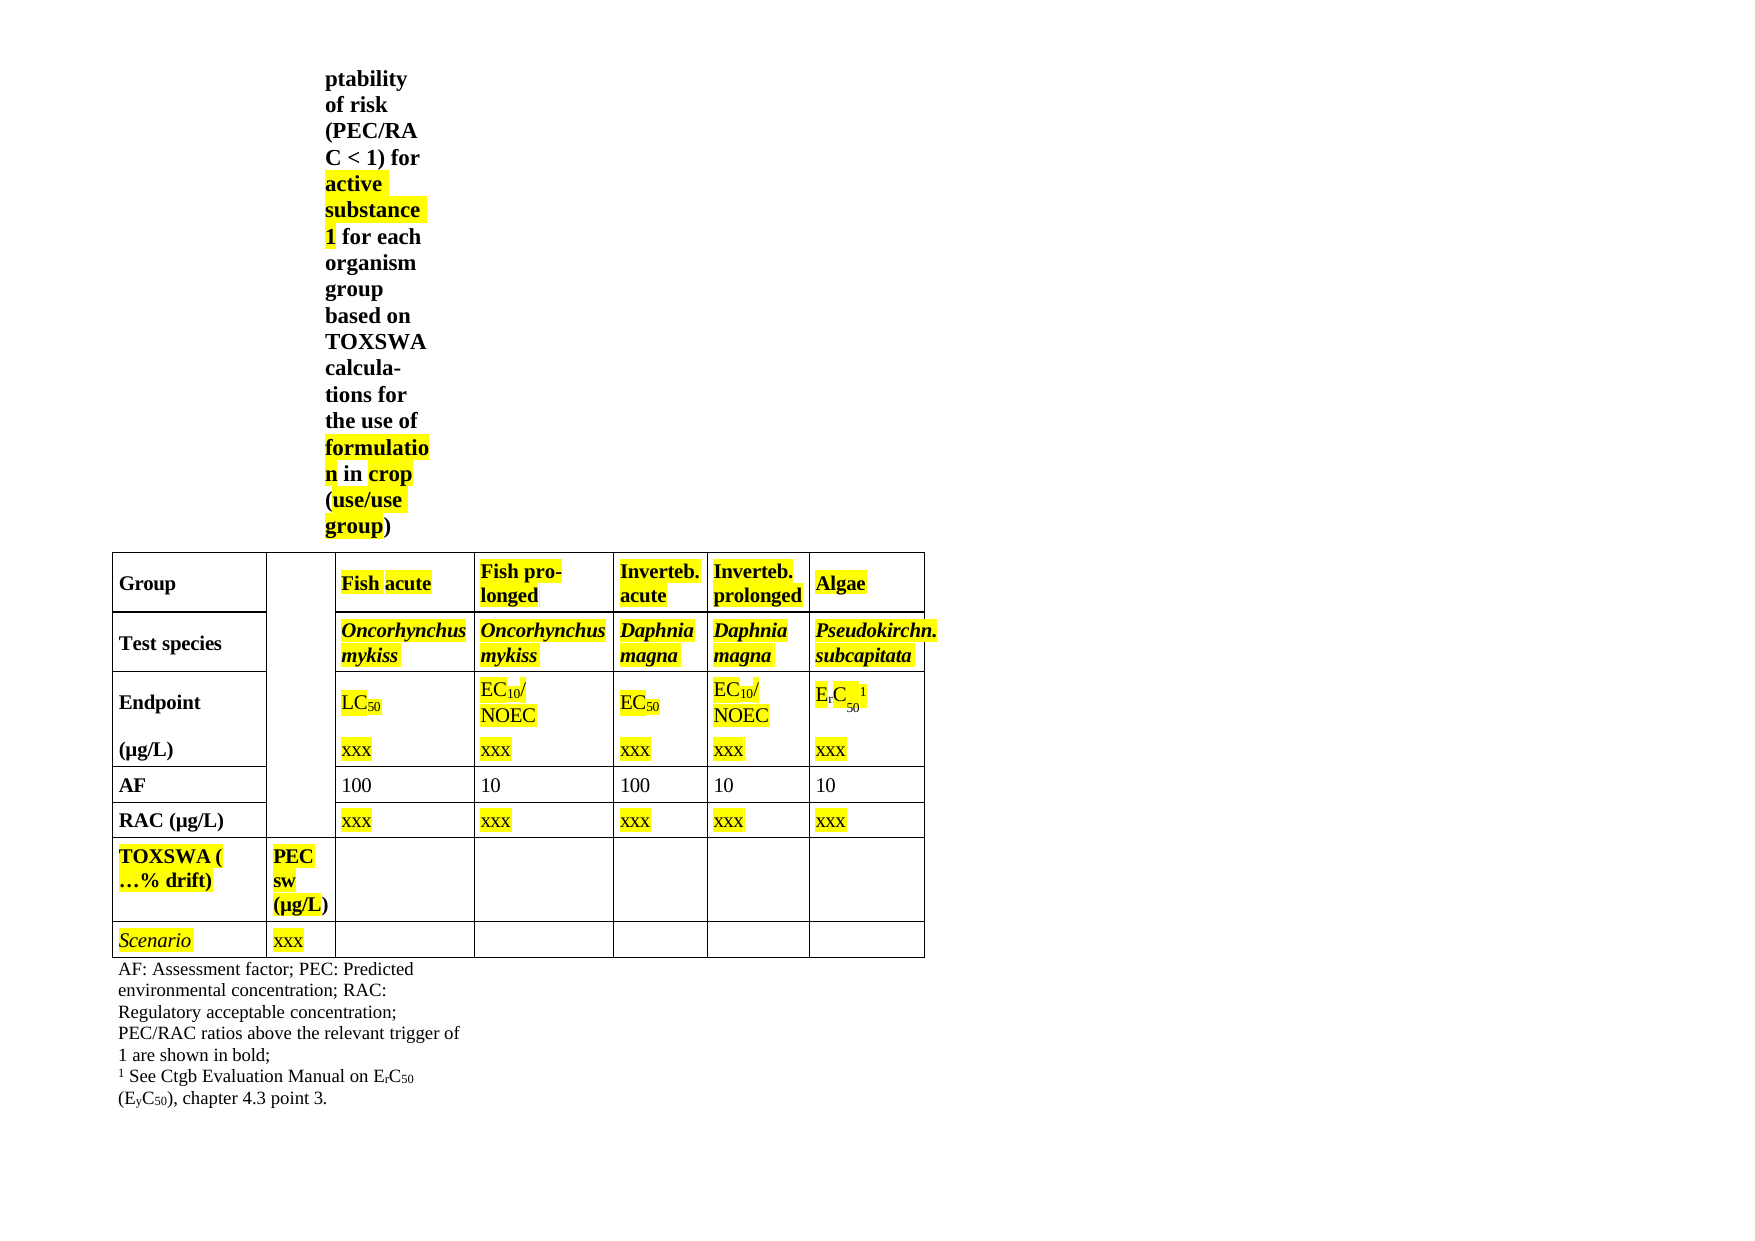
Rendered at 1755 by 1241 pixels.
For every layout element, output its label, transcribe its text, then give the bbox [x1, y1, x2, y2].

table_cell Oncorhynchus mykiss [475, 613, 613, 671]
table_cell xxx [614, 803, 707, 837]
table_cell EC10/ NOEC [475, 672, 613, 730]
table_cell AF [113, 767, 266, 802]
table_cell 10 [475, 767, 613, 802]
table_cell xxx [614, 730, 707, 766]
table_cell xxx [267, 922, 335, 957]
table_cell 100 [614, 767, 707, 802]
table_cell EC50 [614, 672, 707, 730]
table_cell LC50 [336, 672, 474, 730]
table_cell Pseudokirchn. subcapitata [810, 613, 924, 671]
table_cell [810, 838, 924, 921]
table_cell RAC (µg/L) [113, 803, 266, 837]
table_cell [475, 922, 613, 957]
table_header Algae [810, 553, 924, 611]
table_cell ErC 1 50 [810, 672, 924, 730]
table_header Fish pro- longed [475, 553, 613, 611]
table_cell 100 [336, 767, 474, 802]
table_cell Oncorhynchus mykiss [336, 613, 474, 671]
table_cell (µg/L) [113, 730, 266, 766]
table_cell 10 [708, 767, 809, 802]
table_cell xxx [708, 730, 809, 766]
table_cell [336, 922, 474, 957]
table_cell 10 [810, 767, 924, 802]
table_cell Endpoint [113, 672, 266, 730]
table_cell Daphnia magna [614, 613, 707, 671]
text AF: Assessment factor; PEC: Predicted environmental concentration; RAC: Regulatory acceptable concentration; PEC/RAC ratios above the relevant trigger of 1 are shown in bold; [118, 958, 461, 1065]
table_cell [810, 922, 924, 957]
table_header Inverteb. prolonged [708, 553, 809, 611]
table_cell [708, 838, 809, 921]
table_cell xxx [810, 730, 924, 766]
table_cell EC10/ NOEC [708, 672, 809, 730]
table_cell [708, 922, 809, 957]
table_header Inverteb. acute [614, 553, 707, 611]
table_cell Test species [113, 613, 266, 671]
table_cell PEC sw (µg/L) [267, 838, 335, 921]
table_header Group [113, 553, 266, 611]
table_cell Daphnia magna [708, 613, 809, 671]
table_cell [475, 838, 613, 921]
table_header Fish acute [336, 553, 474, 611]
table_cell xxx [336, 730, 474, 766]
table_cell [614, 922, 707, 957]
table_cell xxx [708, 803, 809, 837]
table_cell Scenario [113, 922, 266, 957]
table_cell xxx [475, 730, 613, 766]
table_cell [336, 838, 474, 921]
table_cell xxx [810, 803, 924, 837]
subtitle Table 9.5-3: Aquatic organisms: acceptability of risk (PEC/RAC < 1) for active substance 1 for each organism group based on TOXSWA calcula- tions for the use of formulation in crop (use/use group) [118, 64, 431, 539]
table_header [267, 553, 335, 837]
table_cell xxx [475, 803, 613, 837]
table_cell TOXSWA ( …% drift) [113, 838, 266, 921]
text 1 See Ctgb Evaluation Manual on ErC50 (EyC50), chapter 4.3 point 3. [118, 1065, 461, 1110]
table_cell xxx [336, 803, 474, 837]
table_cell [614, 838, 707, 921]
